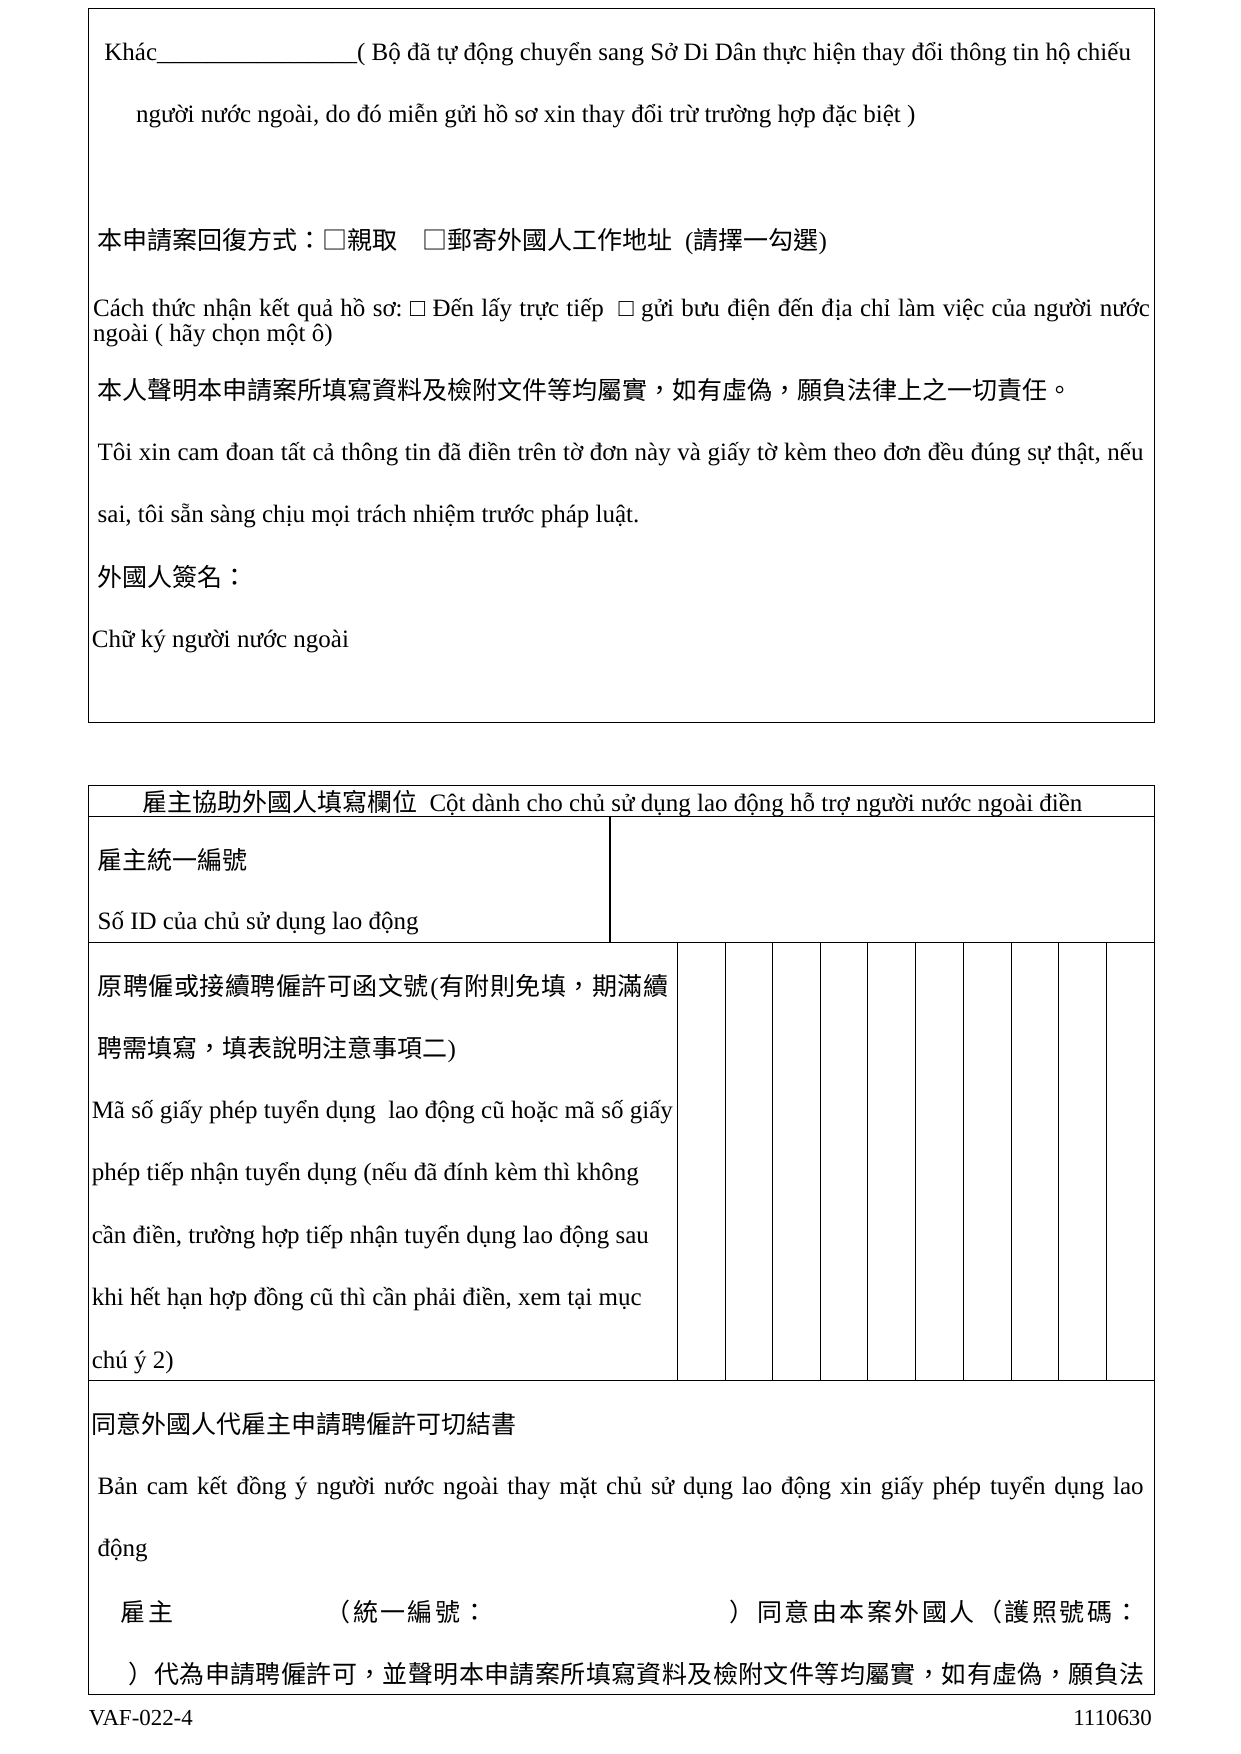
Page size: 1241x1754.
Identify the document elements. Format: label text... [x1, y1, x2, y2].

table_cell [611, 817, 1154, 942]
table_cell Khác________________( Bộ đã tự động chuyển sang Sở Di Dân thực hiện thay đổi thông tin hộ chiếu người nước ngoài, do đó miễn gửi hồ sơ xin thay đổi trừ trường hợp đặc biệt ) 本申請案回復方式：□親取 □郵寄外國人工作地址 (請擇一勾選) Cách thức nhận kết quả hồ sơ: □ Đến lấy trực tiếp □ gửi bưu điện đến địa chỉ làm việc của người nước ngoài ( hãy chọn một ô) 本人聲明本申請案所填寫資料及檢附文件等均屬實，如有虛偽，願負法律上之一切責任。 Tôi xin cam đoan tất cả thông tin đã điền trên tờ đơn này và giấy tờ kèm theo đơn đều đúng sự thật, nếu sai, tôi sẵn sàng chịu mọi trách nhiệm trước pháp luật. 外國人簽名： Chữ ký người nước ngoài [89, 9, 1154, 722]
table_cell [726, 943, 772, 1380]
table_cell [1059, 943, 1106, 1380]
table_cell [1107, 943, 1154, 1380]
table_cell [916, 943, 963, 1380]
table_cell [678, 943, 725, 1380]
table_cell [964, 943, 1011, 1380]
table_cell [773, 943, 820, 1380]
table_header 雇主協助外國人填寫欄位 Cột dành cho chủ sử dụng lao động hỗ trợ người nước ngoài điền [89, 786, 1154, 816]
table_cell 原聘僱或接續聘僱許可函文號(有附則免填，期滿續聘需填寫，填表說明注意事項二) Mã số giấy phép tuyển dụng lao động cũ hoặc mã số giấy phép tiếp nhận tuyển dụng (nếu đã đính kèm thì không cần điền, trường hợp tiếp nhận tuyển dụng lao động sau khi hết hạn hợp đồng cũ thì cần phải điền, xem tại mục chú ý 2) [89, 943, 677, 1380]
table_cell 同意外國人代雇主申請聘僱許可切結書 Bản cam kết đồng ý người nước ngoài thay mặt chủ sử dụng lao động xin giấy phép tuyển dụng lao động 雇主 （統一編號： ）同意由本案外國人（護照號碼： ）代為申請聘僱許可，並聲明本申請案所填寫資料及檢附文件等均屬實，如有虛偽，願負法律上之一切責任。 Chủ sử dụng lao động (Mã số ID: ) đồng ý cho phép người nước ngoài trong hồ sơ này (số hộ chiếu: ) thay mặt xin giấy phép tuyển dụng lao động và xin cam đoan tất cả thông tin đã điền trên tờ đơn này và giấy tờ kèm theo đơn đều đúng sự thật, nếu sai, sẵn sàng chịu mọi trách nhiệm trước pháp luật. 雇主： 負責人： （簽章） Chủ sử dụng lao động Người phụ trách: (ký tên đóng dấu) 雇主市內電話： (不得填列私立就業服務機構之聯絡資訊) Số điện thoại bàn của chủ sử dụng lao động: (không được điền thông tin liên hệ của tổ chức dịch vụ việc làm tư nhân) 雇主行動電話： (不得填列私立就業服務機構之聯絡資訊) Điện thoại di động của chủ sử dụng lao động: (không được điền thông tin liên hệ của tổ chức dịch vụ việc làm tư nhân) 電子郵件Email ：□有Có □無 Không Xin hãy điền chính xác 3 thông tin liên hệ nói trên, chủ sử dụng lao động cần điền số điện thoại bàn hoặc số điện thoại di động theo quy định để cung cấp số điện thoại của bản thân hoặc của bạn bè người thân nhưng có thể liên hệ được với chủ sử dụng lao động, nếu không điền chính xác số điện thoại liên hệ của chủ sử dụng lao động thì sẽ không duyệt cấp giấy phép. Ngoài ra, thông tin liên hệ sẽ dùng để cơ quan kịp thời liên hệ giải thích tình hình thẩm tra hồ sơ và nội dung chú ý về quản lý tuyển dụng sau này, nhằm rút ngắn thời gian thẩm tra hồ sơ và bảo đảm quyền lợi cho chủ sử dụng lao động tuyển dụng người nước ngoài. 中 華 民 國 年 月 日 Trung Hoa Dân Quốc Ngày tháng năm [89, 1381, 1154, 1694]
table_cell [868, 943, 915, 1380]
table_cell [821, 943, 867, 1380]
table_cell 雇主統一編號 Số ID của chủ sử dụng lao động [89, 817, 609, 942]
table_cell [1012, 943, 1058, 1380]
